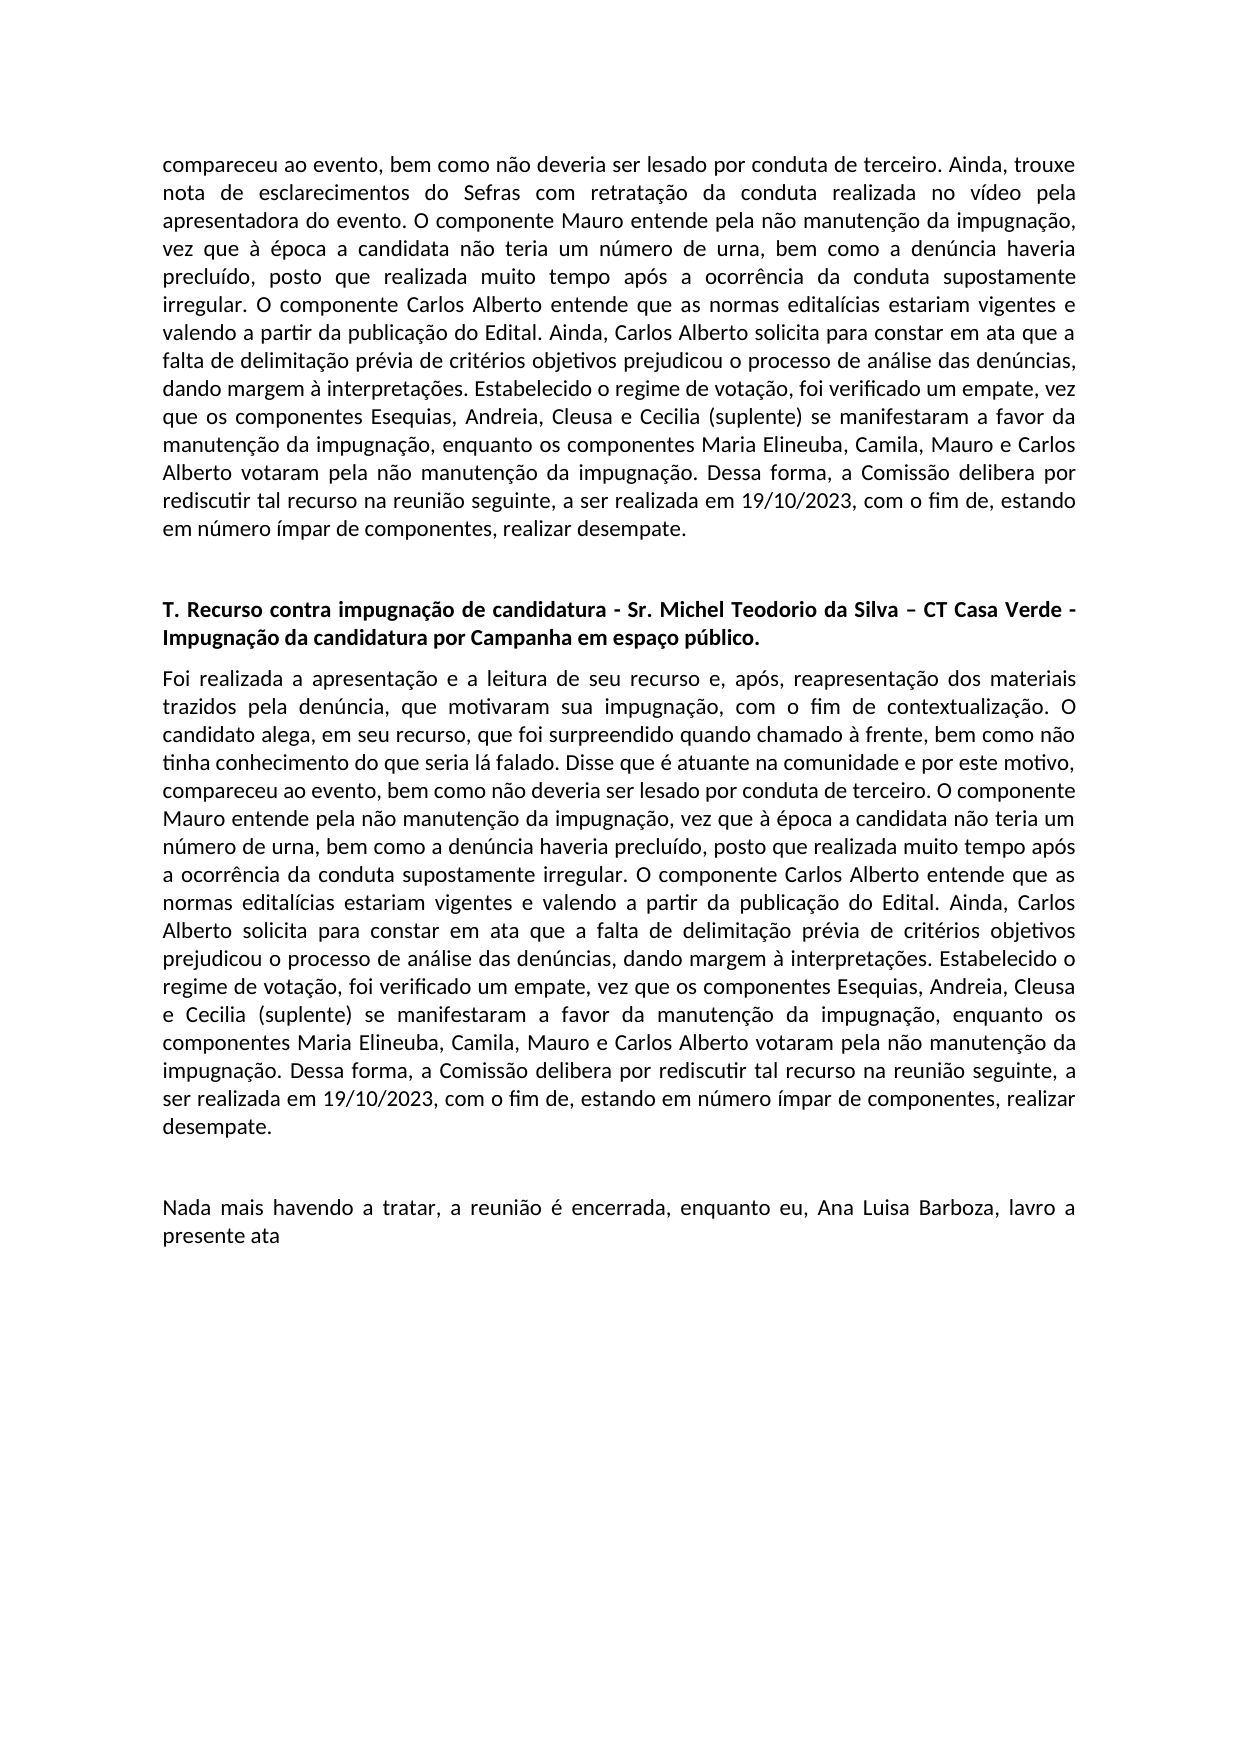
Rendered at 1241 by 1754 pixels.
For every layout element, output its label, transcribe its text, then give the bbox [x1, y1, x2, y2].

text Nada mais havendo a tratar, a reunião é encerrada, enquanto eu, Ana Luisa Barboza, lavro a presente ata [162, 1193, 1078, 1249]
text T. Recurso contra impugnação de candidatura - Sr. Michel Teodorio da Silva – CT Casa Verde - Impugnação da candidatura por Campanha em espaço público. [162, 595, 1078, 651]
text Foi realizada a apresentação e a leitura de seu recurso e, após, reapresentação dos materiais trazidos pela denúncia, que motivaram sua impugnação, com o fim de contextualização. O candidato alega, em seu recurso, que foi surpreendido quando chamado à frente, bem como não tinha conhecimento do que seria lá falado. Disse que é atuante na comunidade e por este motivo, compareceu ao evento, bem como não deveria ser lesado por conduta de terceiro. O componente Mauro entende pela não manutenção da impugnação, vez que à época a candidata não teria um número de urna, bem como a denúncia haveria precluído, posto que realizada muito tempo após a ocorrência da conduta supostamente irregular. O componente Carlos Alberto entende que as normas editalícias estariam vigentes e valendo a partir da publicação do Edital. Ainda, Carlos Alberto solicita para constar em ata que a falta de delimitação prévia de critérios objetivos prejudicou o processo de análise das denúncias, dando margem à interpretações. Estabelecido o regime de votação, foi verificado um empate, vez que os componentes Esequias, Andreia, Cleusa e Cecilia (suplente) se manifestaram a favor da manutenção da impugnação, enquanto os componentes Maria Elineuba, Camila, Mauro e Carlos Alberto votaram pela não manutenção da impugnação. Dessa forma, a Comissão delibera por rediscutir tal recurso na reunião seguinte, a ser realizada em 19/10/2023, com o fim de, estando em número ímpar de componentes, realizar desempate. [162, 664, 1078, 1140]
text compareceu ao evento, bem como não deveria ser lesado por conduta de terceiro. Ainda, trouxe nota de esclarecimentos do Sefras com retratação da conduta realizada no vídeo pela apresentadora do evento. O componente Mauro entende pela não manutenção da impugnação, vez que à época a candidata não teria um número de urna, bem como a denúncia haveria precluído, posto que realizada muito tempo após a ocorrência da conduta supostamente irregular. O componente Carlos Alberto entende que as normas editalícias estariam vigentes e valendo a partir da publicação do Edital. Ainda, Carlos Alberto solicita para constar em ata que a falta de delimitação prévia de critérios objetivos prejudicou o processo de análise das denúncias, dando margem à interpretações. Estabelecido o regime de votação, foi verificado um empate, vez que os componentes Esequias, Andreia, Cleusa e Cecilia (suplente) se manifestaram a favor da manutenção da impugnação, enquanto os componentes Maria Elineuba, Camila, Mauro e Carlos Alberto votaram pela não manutenção da impugnação. Dessa forma, a Comissão delibera por rediscutir tal recurso na reunião seguinte, a ser realizada em 19/10/2023, com o fim de, estando em número ímpar de componentes, realizar desempate. [162, 150, 1078, 542]
